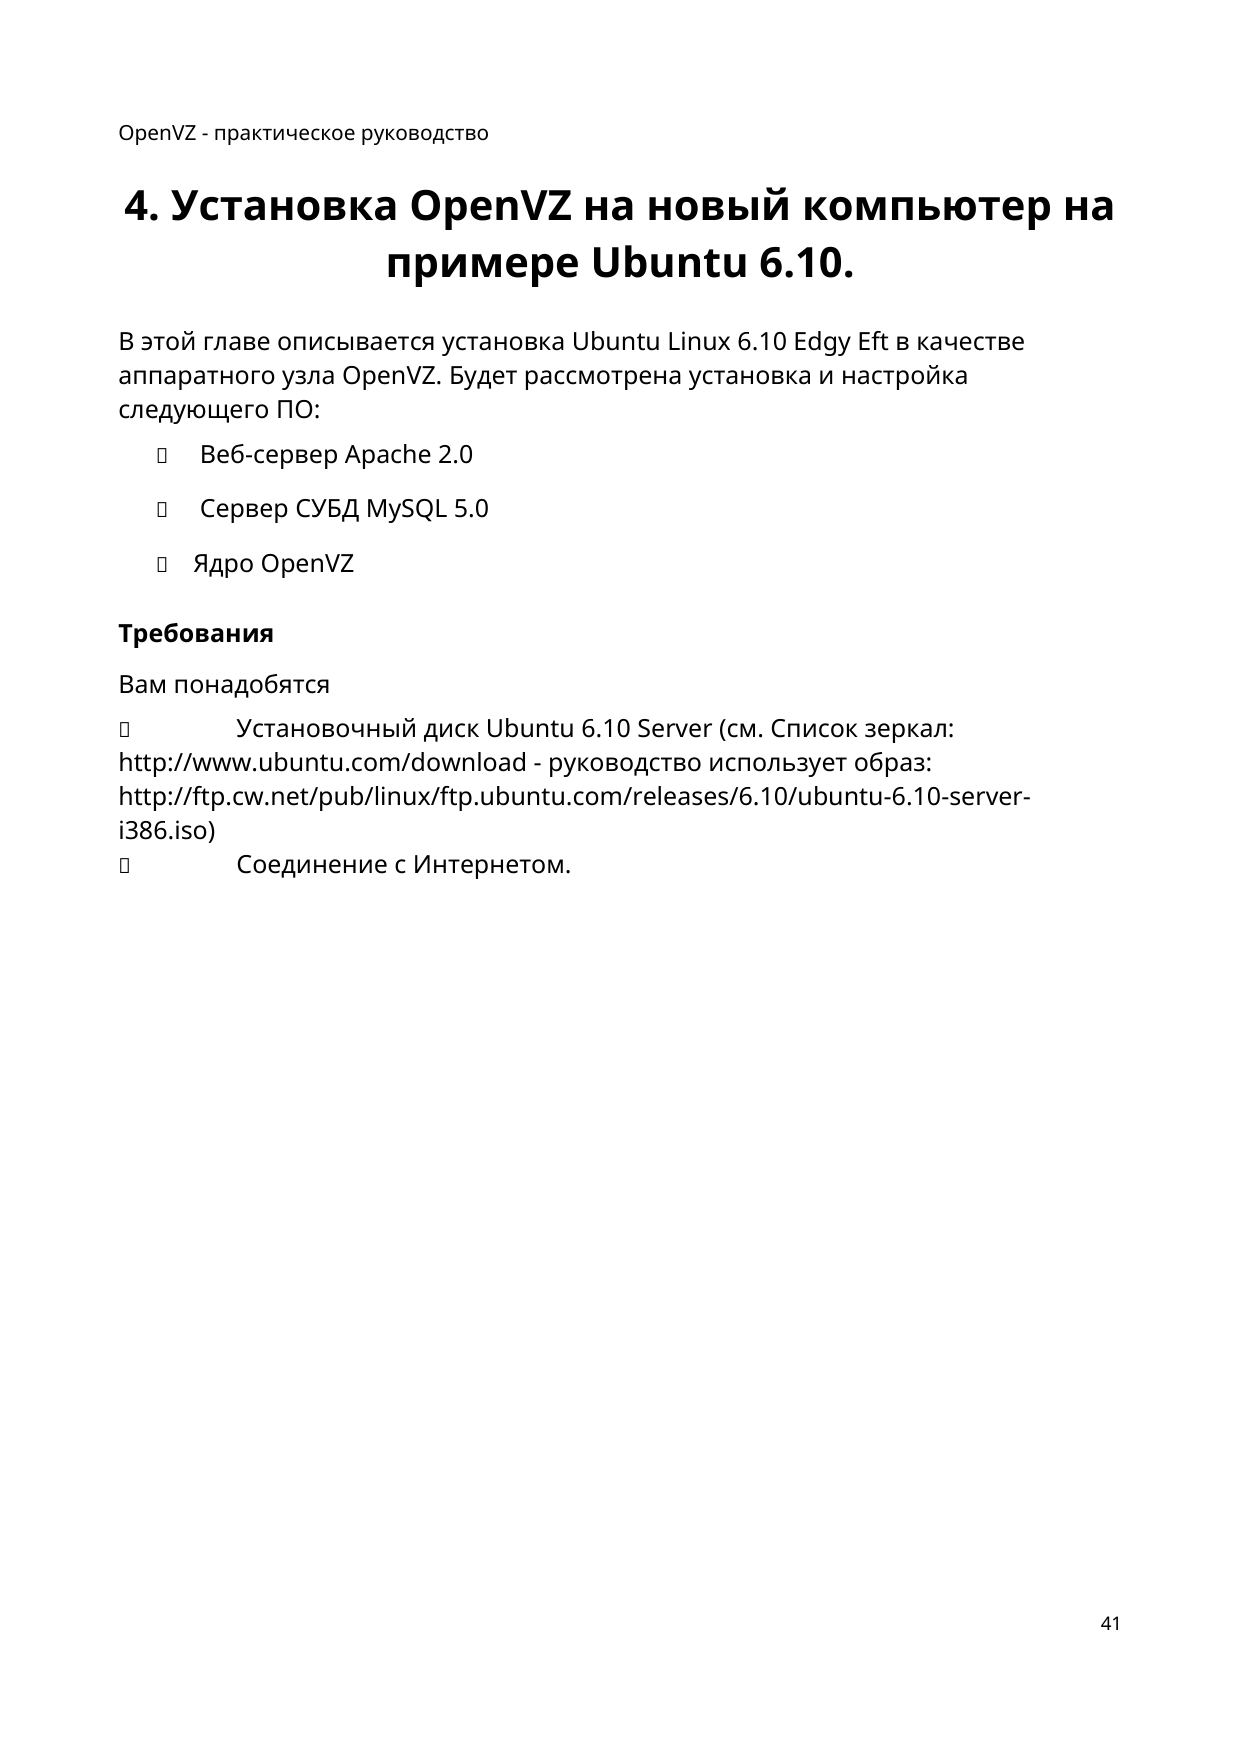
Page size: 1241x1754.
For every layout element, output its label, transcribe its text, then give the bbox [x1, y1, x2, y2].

text  Соединение с Интернетом. [118, 847, 1122, 881]
text В этой главе описывается установка Ubuntu Linux 6.10 Edgy Eft в качестве аппаратного узла OpenVZ. Будет рассмотрена установка и настройка следующего ПО: [118, 324, 1122, 426]
text  Ядро OpenVZ [156, 546, 1122, 580]
text Вам понадобятся [118, 666, 1122, 700]
text 4. Установка OpenVZ на новый компьютер на примере Ubuntu 6.10. [118, 176, 1122, 289]
text  Установочный диск Ubuntu 6.10 Server (см. Список зеркал: http://www.ubuntu.com/download - руководство использует образ: http://ftp.cw.net/pub/linux/ftp.ubuntu.com/releases/6.10/ubuntu-6.10-server-i386.iso) [118, 711, 1122, 847]
text  Веб-сервер Apache 2.0 [156, 436, 1122, 470]
subtitle Требования [118, 616, 1122, 649]
text  Сервер СУБД MySQL 5.0 [156, 491, 1122, 525]
